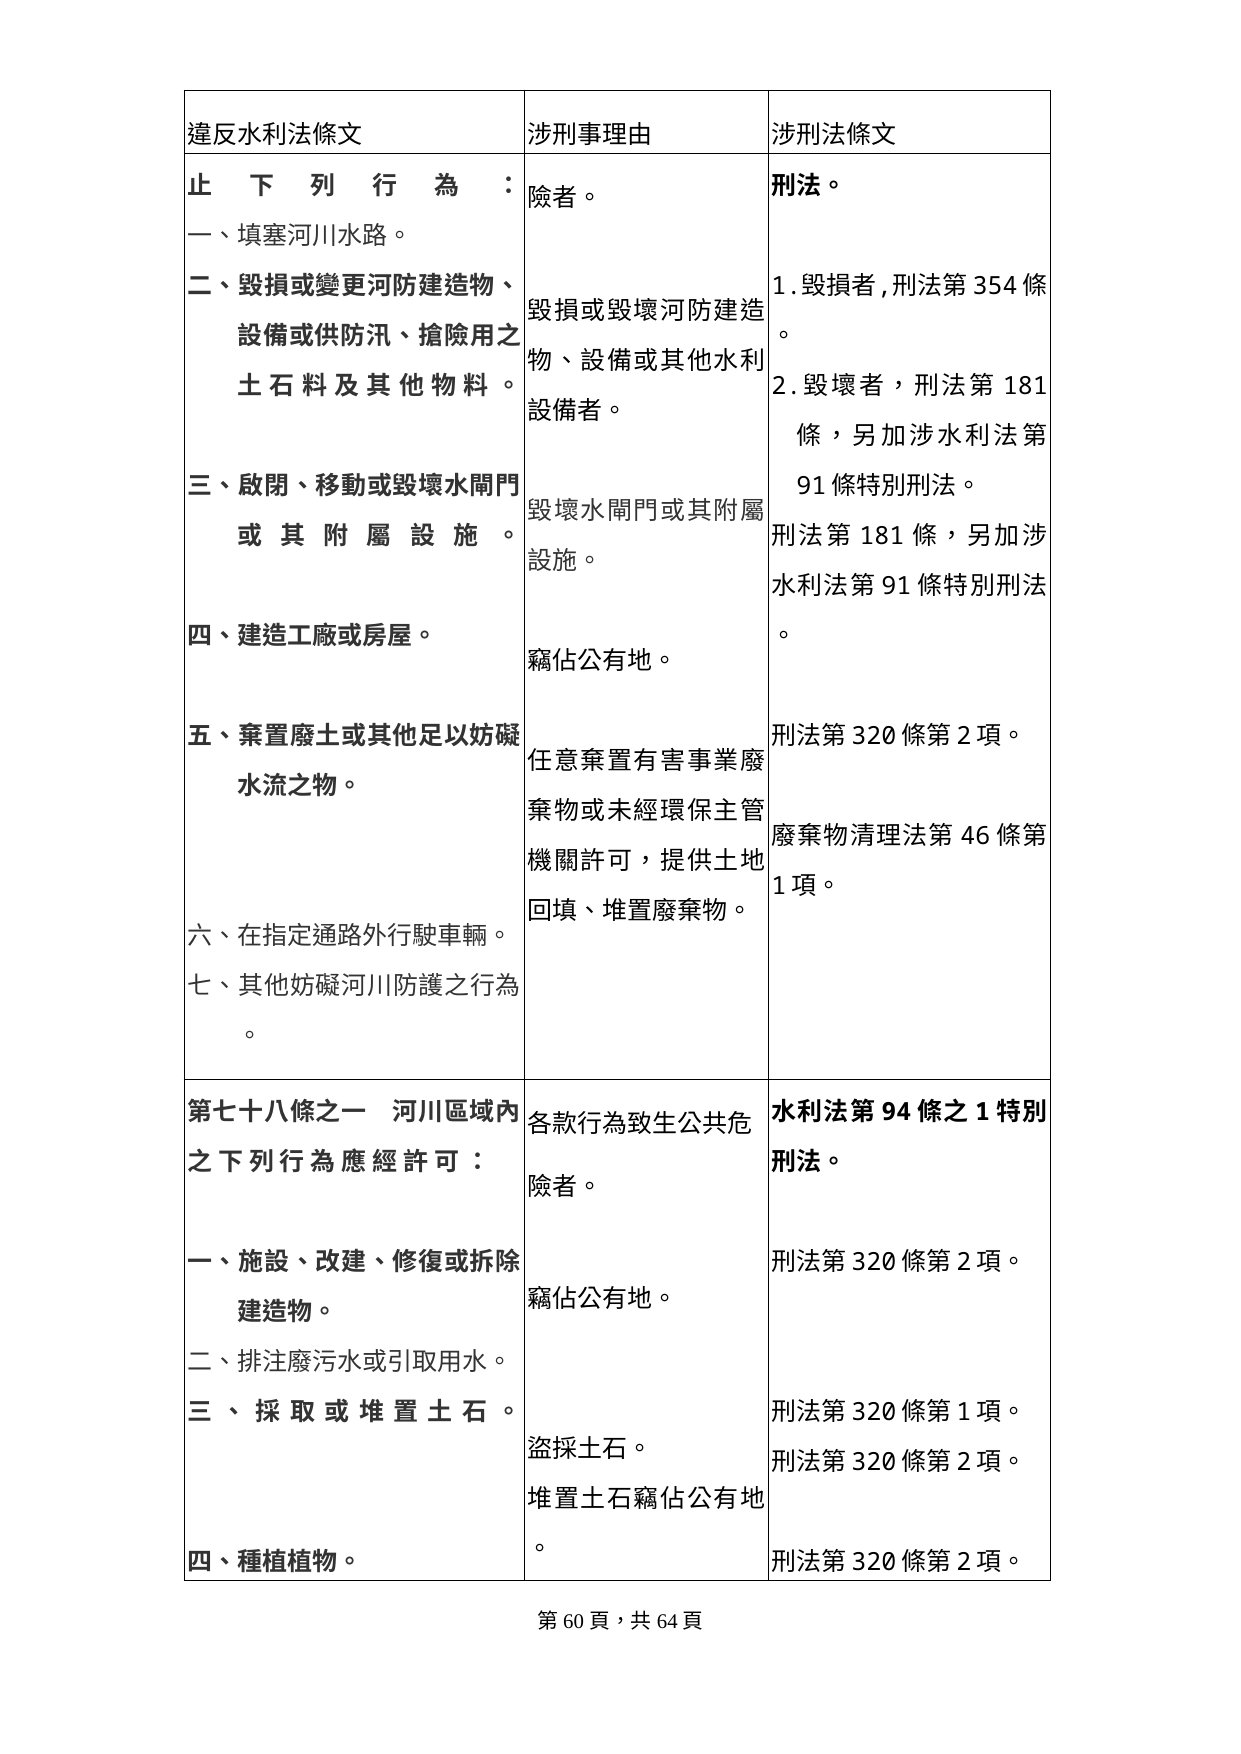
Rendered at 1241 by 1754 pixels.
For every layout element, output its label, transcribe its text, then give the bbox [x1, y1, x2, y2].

table_cell 水利法第94條之1特別刑法。 刑法第320條第2項。 刑法第320條第1項。 刑法第320條第2項。 刑法第320條第2項。 [769, 1080, 1050, 1580]
table_cell 第七十八條之一 河川區域內之下列行為應經許可： 一、施設、改建、修復或拆除建造物。 二、排注廢污水或引取用水。 三、採取或堆置土石。 四、種植植物。 [185, 1080, 524, 1580]
table_header 涉刑法條文 [769, 91, 1050, 153]
table_cell 刑法。 1.毁損者,刑法第354條。 2.毀壞者，刑法第181條，另加涉水利法第91條特別刑法。 刑法第181條，另加涉水利法第91條特別刑法。 刑法第320條第2項。 廢棄物清理法第46條第1項。 [769, 154, 1050, 1079]
table_cell 險者。 毀損或毀壞河防建造物、設備或其他水利設備者。 毀壞水閘門或其附屬設施。 竊佔公有地。 任意棄置有害事業廢棄物或未經環保主管機關許可，提供土地回填、堆置廢棄物。 [525, 154, 768, 1079]
table_cell 各款行為致生公共危險者。 竊佔公有地。 盜採土石。 堆置土石竊佔公有地。 [525, 1080, 768, 1580]
table_header 涉刑事理由 [525, 91, 768, 153]
table_cell 止下列行為： 一、填塞河川水路。 二、毀損或變更河防建造物、 設備或供防汛、搶險用之土石料及其他物料。 三、啟閉、移動或毀壞水閘門或其附屬設施。 四、建造工廠或房屋。 五、棄置廢土或其他足以妨礙 水流之物。 六、在指定通路外行駛車輛。 七、其他妨礙河川防護之行為。 [185, 154, 524, 1079]
table_header 違反水利法條文 [185, 91, 524, 153]
